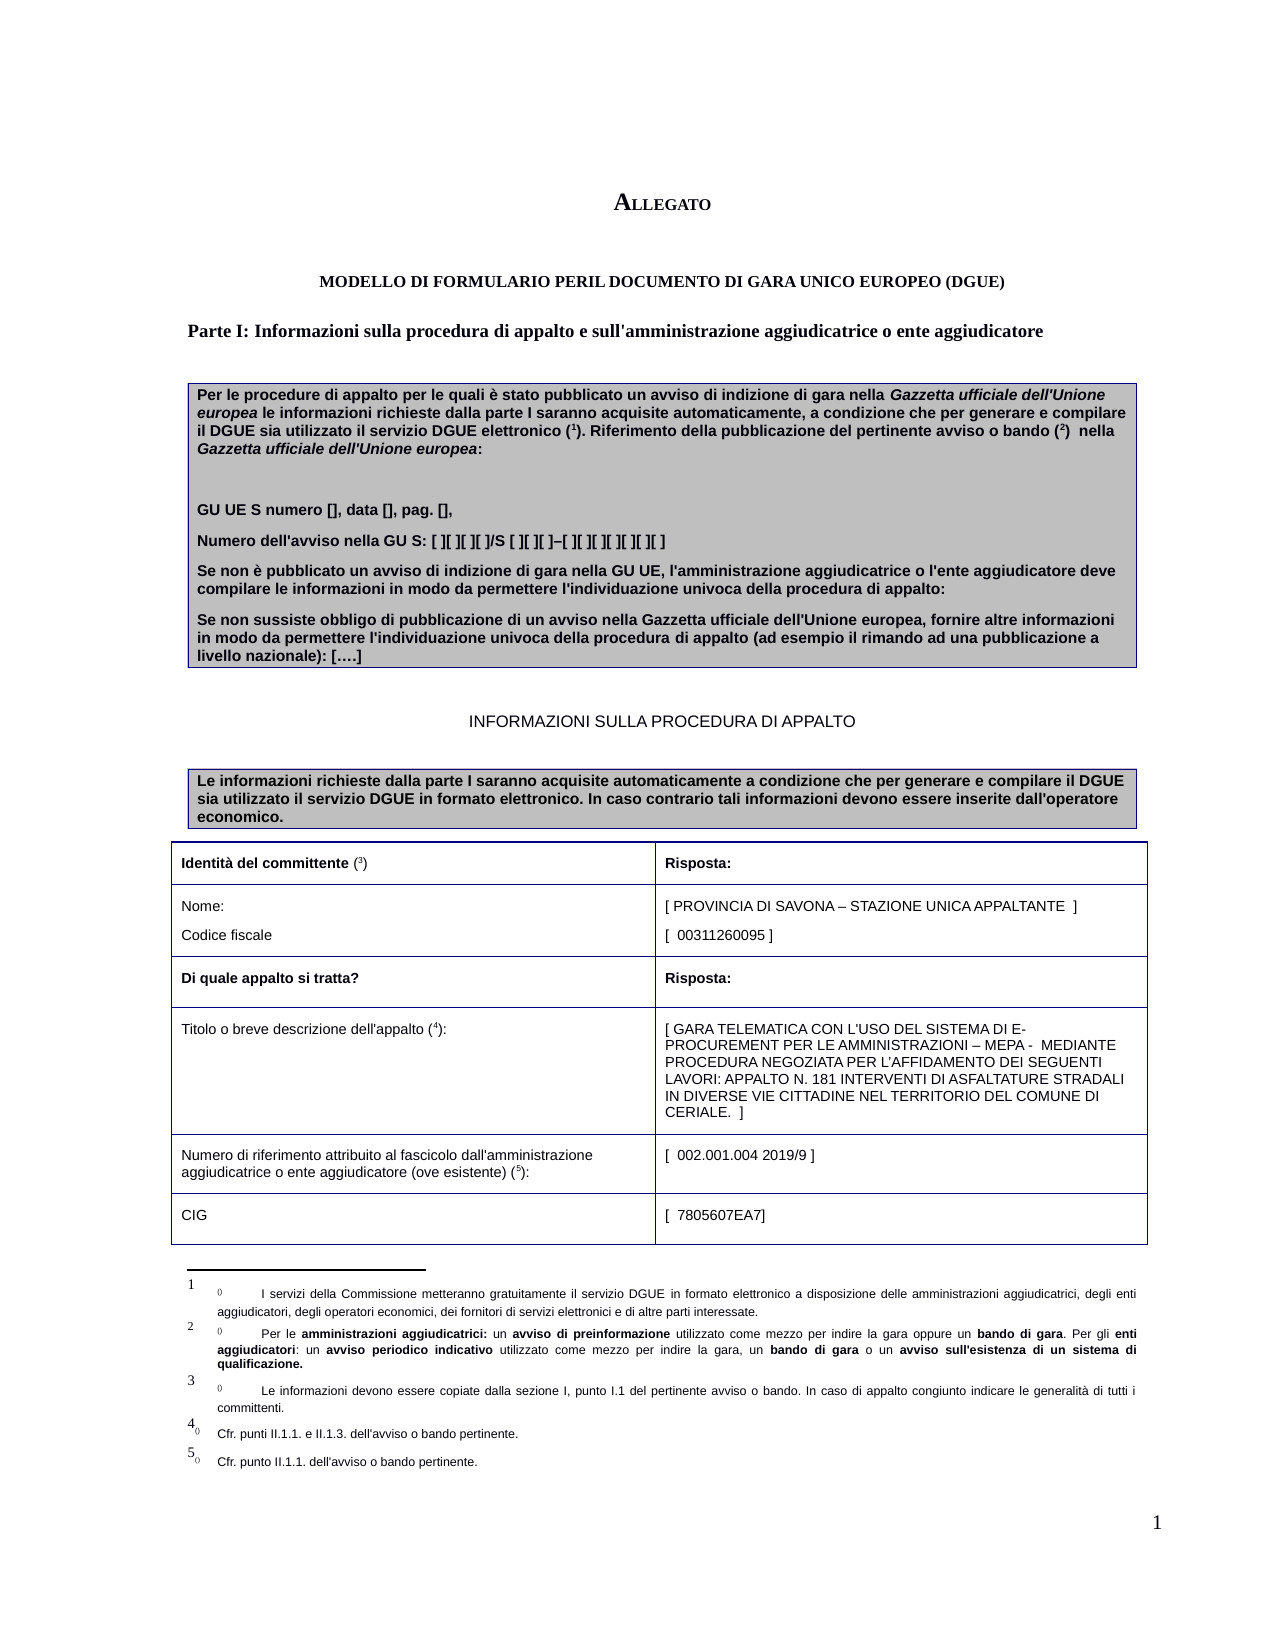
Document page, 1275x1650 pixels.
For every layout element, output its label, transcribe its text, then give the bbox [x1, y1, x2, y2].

text () I servizi della Commissione metteranno gratuitamente il servizio DGUE in formato elettronico a disposizione delle amministrazioni aggiudicatrici, degli enti aggiudicatori, degli operatori economici, dei fornitori di servizi elettronici e di altre parti interessate. [187, 1276, 1137, 1319]
table_cell Risposta: [656, 957, 1147, 1007]
table_cell [ PROVINCIA DI SAVONA – STAZIONE UNICA APPALTANTE ] [ 00311260095 ] [656, 885, 1147, 956]
table_cell CIG [172, 1194, 655, 1243]
table_cell Titolo o breve descrizione dell'appalto (): [172, 1008, 655, 1133]
table_cell Nome: Codice fiscale [172, 885, 655, 956]
text Se non è pubblicato un avviso di indizione di gara nella GU UE, l'amministrazione aggiudicatrice o l'ente aggiudicatore deve compilare le informazioni in modo da permettere l'individuazione univoca della procedura di appalto: [189, 559, 1136, 598]
table_cell [ 7805607EA7] [656, 1194, 1147, 1243]
subtitle Allegato [187, 187, 1137, 216]
text GU UE S numero [], data [], pag. [], [189, 498, 1136, 519]
table_header Risposta: [656, 843, 1147, 884]
title Parte I: Informazioni sulla procedura di appalto e sull'amministrazione aggiudicatrice o ente aggiudicatore [187, 320, 1137, 341]
table_cell Di quale appalto si tratta? [172, 957, 655, 1007]
title Informazioni sulla procedura di appalto [187, 712, 1137, 731]
table_cell Numero di riferimento attribuito al fascicolo dall'amministrazione aggiudicatrice o ente aggiudicatore (ove esistente) (): [172, 1135, 655, 1193]
table_cell [ 002.001.004 2019/9 ] [656, 1135, 1147, 1193]
text Se non sussiste obbligo di pubblicazione di un avviso nella Gazzetta ufficiale dell'Unione europea, fornire altre informazioni in modo da permettere l'individuazione univoca della procedura di appalto (ad esempio il rimando ad una pubblicazione a livello nazionale): [….] [189, 607, 1136, 667]
text Le informazioni richieste dalla parte I saranno acquisite automaticamente a condizione che per generare e compilare il DGUE sia utilizzato il servizio DGUE in formato elettronico. In caso contrario tali informazioni devono essere inserite dall'operatore economico. [189, 770, 1136, 828]
table_cell [ GARA TELEMATICA CON L'USO DEL SISTEMA DI E-PROCUREMENT PER LE AMMINISTRAZIONI – MEPA - MEDIANTE PROCEDURA NEGOZIATA PER L’AFFIDAMENTO DEI SEGUENTI LAVORI: APPALTO N. 181 INTERVENTI DI ASFALTATURE STRADALI IN DIVERSE VIE CITTADINE NEL TERRITORIO DEL COMUNE DI CERIALE. ] [656, 1008, 1147, 1133]
text Modello di formulario peril documento di gara unico europeo (DGUE) [187, 272, 1137, 291]
text Numero dell'avviso nella GU S: [ ][ ][ ][ ]/S [ ][ ][ ]–[ ][ ][ ][ ][ ][ ][ ] [189, 528, 1136, 549]
text () Per le amministrazioni aggiudicatrici: un avviso di preinformazione utilizzato come mezzo per indire la gara oppure un bando di gara. Per gli enti aggiudicatori: un avviso periodico indicativo utilizzato come mezzo per indire la gara, un bando di gara o un avviso sull'esistenza di un sistema di qualificazione. [187, 1319, 1137, 1372]
text Per le procedure di appalto per le quali è stato pubblicato un avviso di indizione di gara nella Gazzetta ufficiale dell'Unione europea le informazioni richieste dalla parte I saranno acquisite automaticamente, a condizione che per generare e compilare il DGUE sia utilizzato il servizio DGUE elettronico (). Riferimento della pubblicazione del pertinente avviso o bando () nella Gazzetta ufficiale dell'Unione europea: [189, 384, 1136, 458]
table_header Identità del committente () [172, 843, 655, 884]
